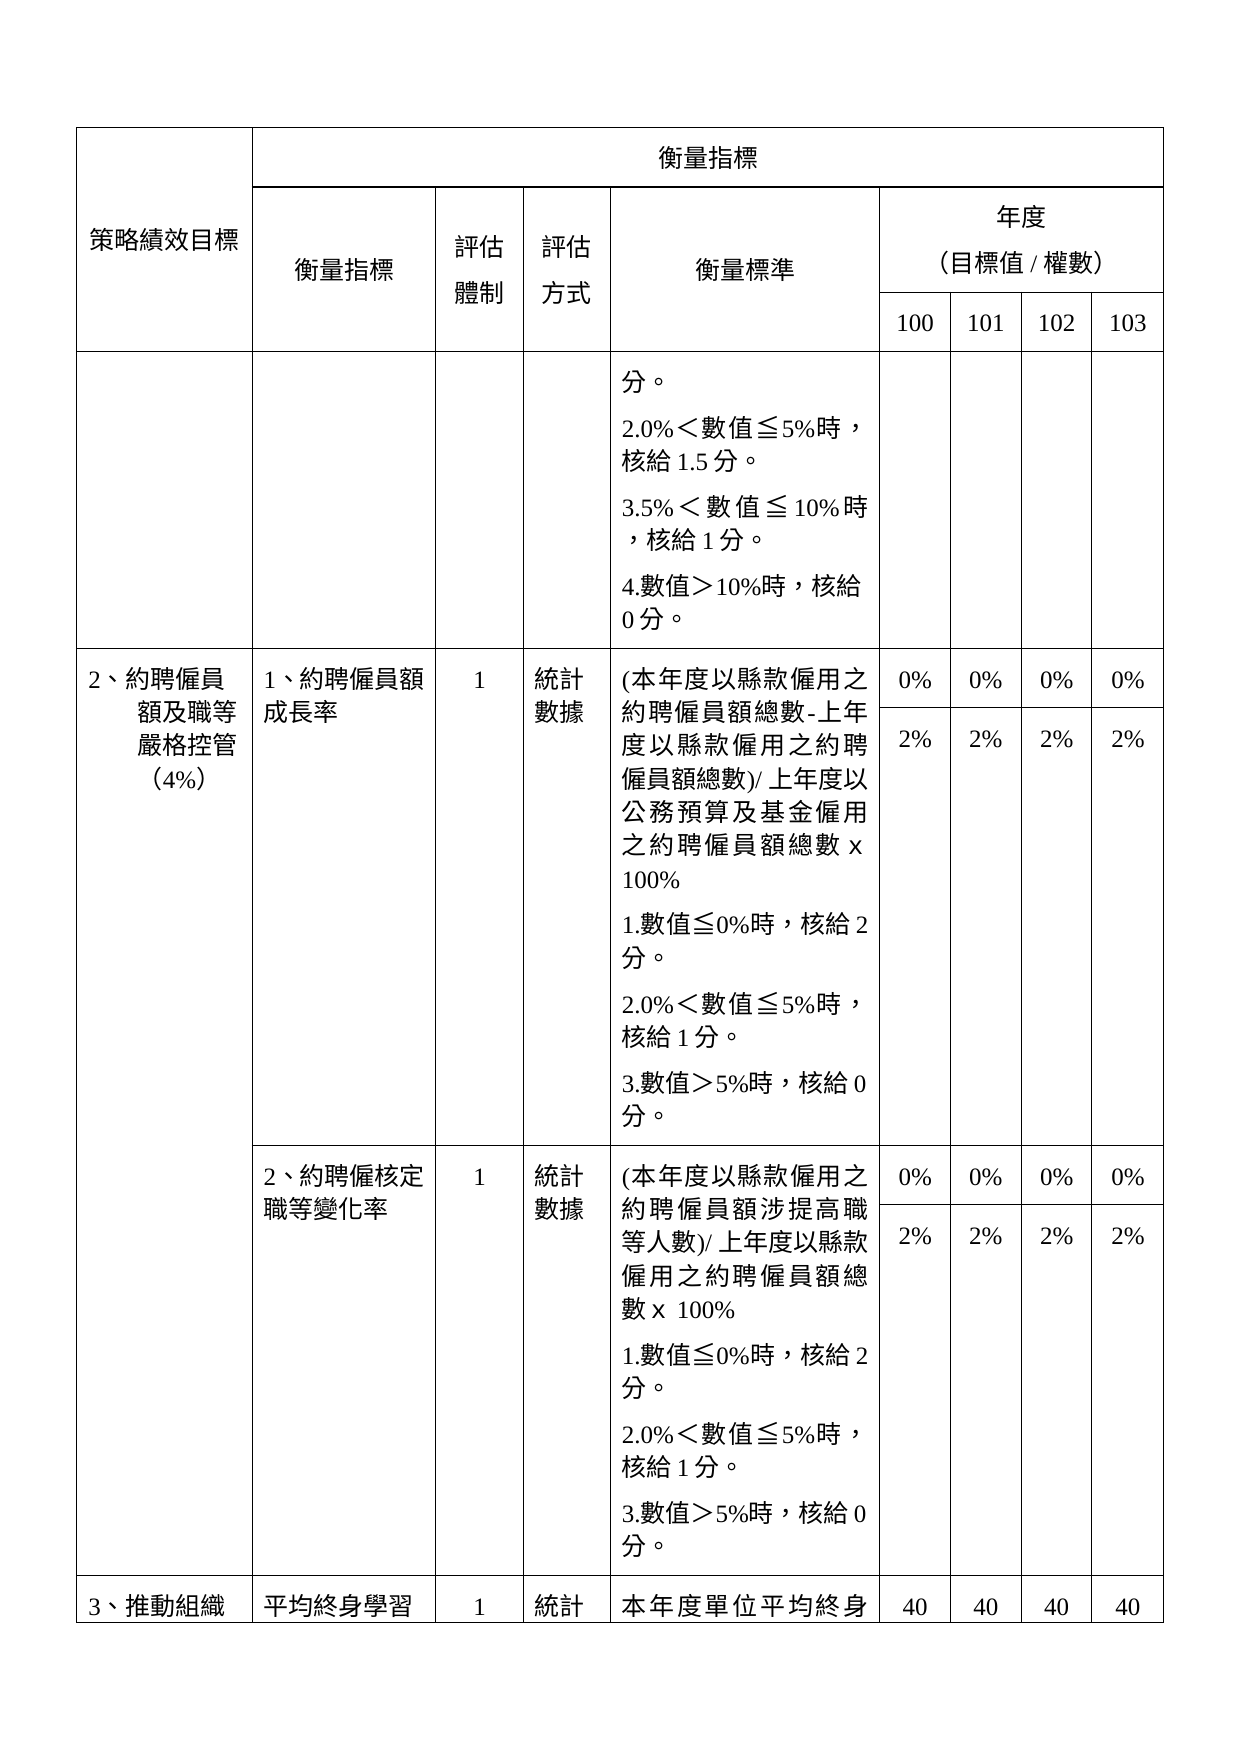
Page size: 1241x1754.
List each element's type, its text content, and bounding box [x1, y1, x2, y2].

table_cell 2% [1092, 1205, 1163, 1575]
table_cell 102 [1022, 293, 1091, 351]
table_cell 0% [951, 1146, 1021, 1204]
table_cell 2% [1022, 708, 1091, 1145]
table_cell [524, 352, 610, 648]
table_cell 1 [436, 649, 523, 1145]
table_cell 2、約聘僱核定職等變化率 [253, 1146, 435, 1575]
table_cell 40 [880, 1576, 950, 1622]
table_cell [77, 1145, 252, 1575]
table_cell 100 [880, 293, 950, 351]
table_cell 40 [951, 1576, 1021, 1622]
table_cell 平均終身學習 [253, 1576, 435, 1622]
table_cell 約聘僱員額及職等嚴格控管（4%） [77, 649, 252, 1145]
table_cell 2% [1022, 1205, 1091, 1575]
table_cell 評估 體制 [436, 188, 523, 351]
table_cell 1、約聘僱員額成長率 [253, 649, 435, 1145]
table_cell [1022, 352, 1091, 648]
table_cell 40 [1022, 1576, 1091, 1622]
table_cell 2% [951, 1205, 1021, 1575]
table_cell 統計 [524, 1576, 610, 1622]
table_cell [951, 352, 1021, 648]
table_cell 推動組織學習，促進公務人員終身學習（9%） [77, 1576, 252, 1622]
table_cell 年度 （目標值 / 權數） [880, 188, 1163, 292]
table_cell 分。 2.0%＜數值≦5%時，核給1.5分。 3.5%＜數值≦10%時，核給1分。 4.數值＞10%時，核給0分。 [611, 352, 879, 648]
table_cell 0% [951, 649, 1021, 707]
table_cell [253, 352, 435, 648]
table_cell 0% [1092, 649, 1163, 707]
table_cell [1092, 352, 1163, 648]
table_header 策略績效目標 [77, 128, 252, 351]
table_cell [436, 352, 523, 648]
table_cell 2% [880, 708, 950, 1145]
table_cell 統計數據 [524, 649, 610, 1145]
table_cell 101 [951, 293, 1021, 351]
table_cell 103 [1092, 293, 1163, 351]
table_cell 衡量標準 [611, 188, 879, 351]
table_cell 2% [1092, 708, 1163, 1145]
table_cell 40 [1092, 1576, 1163, 1622]
table_cell 2% [951, 708, 1021, 1145]
table_cell 1 [436, 1576, 523, 1622]
table_cell [880, 352, 950, 648]
table_cell [77, 352, 252, 648]
table_cell (本年度以縣款僱用之約聘僱員額涉提高職等人數)/ 上年度以縣款僱用之約聘僱員額總數ｘ100% 1.數值≦0%時，核給2分。 2.0%＜數值≦5%時，核給1分。 3.數值＞5%時，核給0分。 [611, 1146, 879, 1575]
table_cell 0% [1022, 1146, 1091, 1204]
table_cell 0% [880, 1146, 950, 1204]
table_cell 評估 方式 [524, 188, 610, 351]
table_cell 統計數據 [524, 1146, 610, 1575]
table_cell 2% [880, 1205, 950, 1575]
table_cell 1 [436, 1146, 523, 1575]
table_cell 衡量指標 [253, 188, 435, 351]
table_cell 0% [880, 649, 950, 707]
table_cell 0% [1022, 649, 1091, 707]
table_cell 0% [1092, 1146, 1163, 1204]
table_header 衡量指標 [253, 128, 1163, 186]
table_cell (本年度以縣款僱用之約聘僱員額總數-上年度以縣款僱用之約聘僱員額總數)/ 上年度以公務預算及基金僱用之約聘僱員額總數ｘ100% 1.數值≦0%時，核給2分。 2.0%＜數值≦5%時，核給1分。 3.數值＞5%時，核給0分。 [611, 649, 879, 1145]
table_cell 本年度單位平均終身 [611, 1576, 879, 1622]
